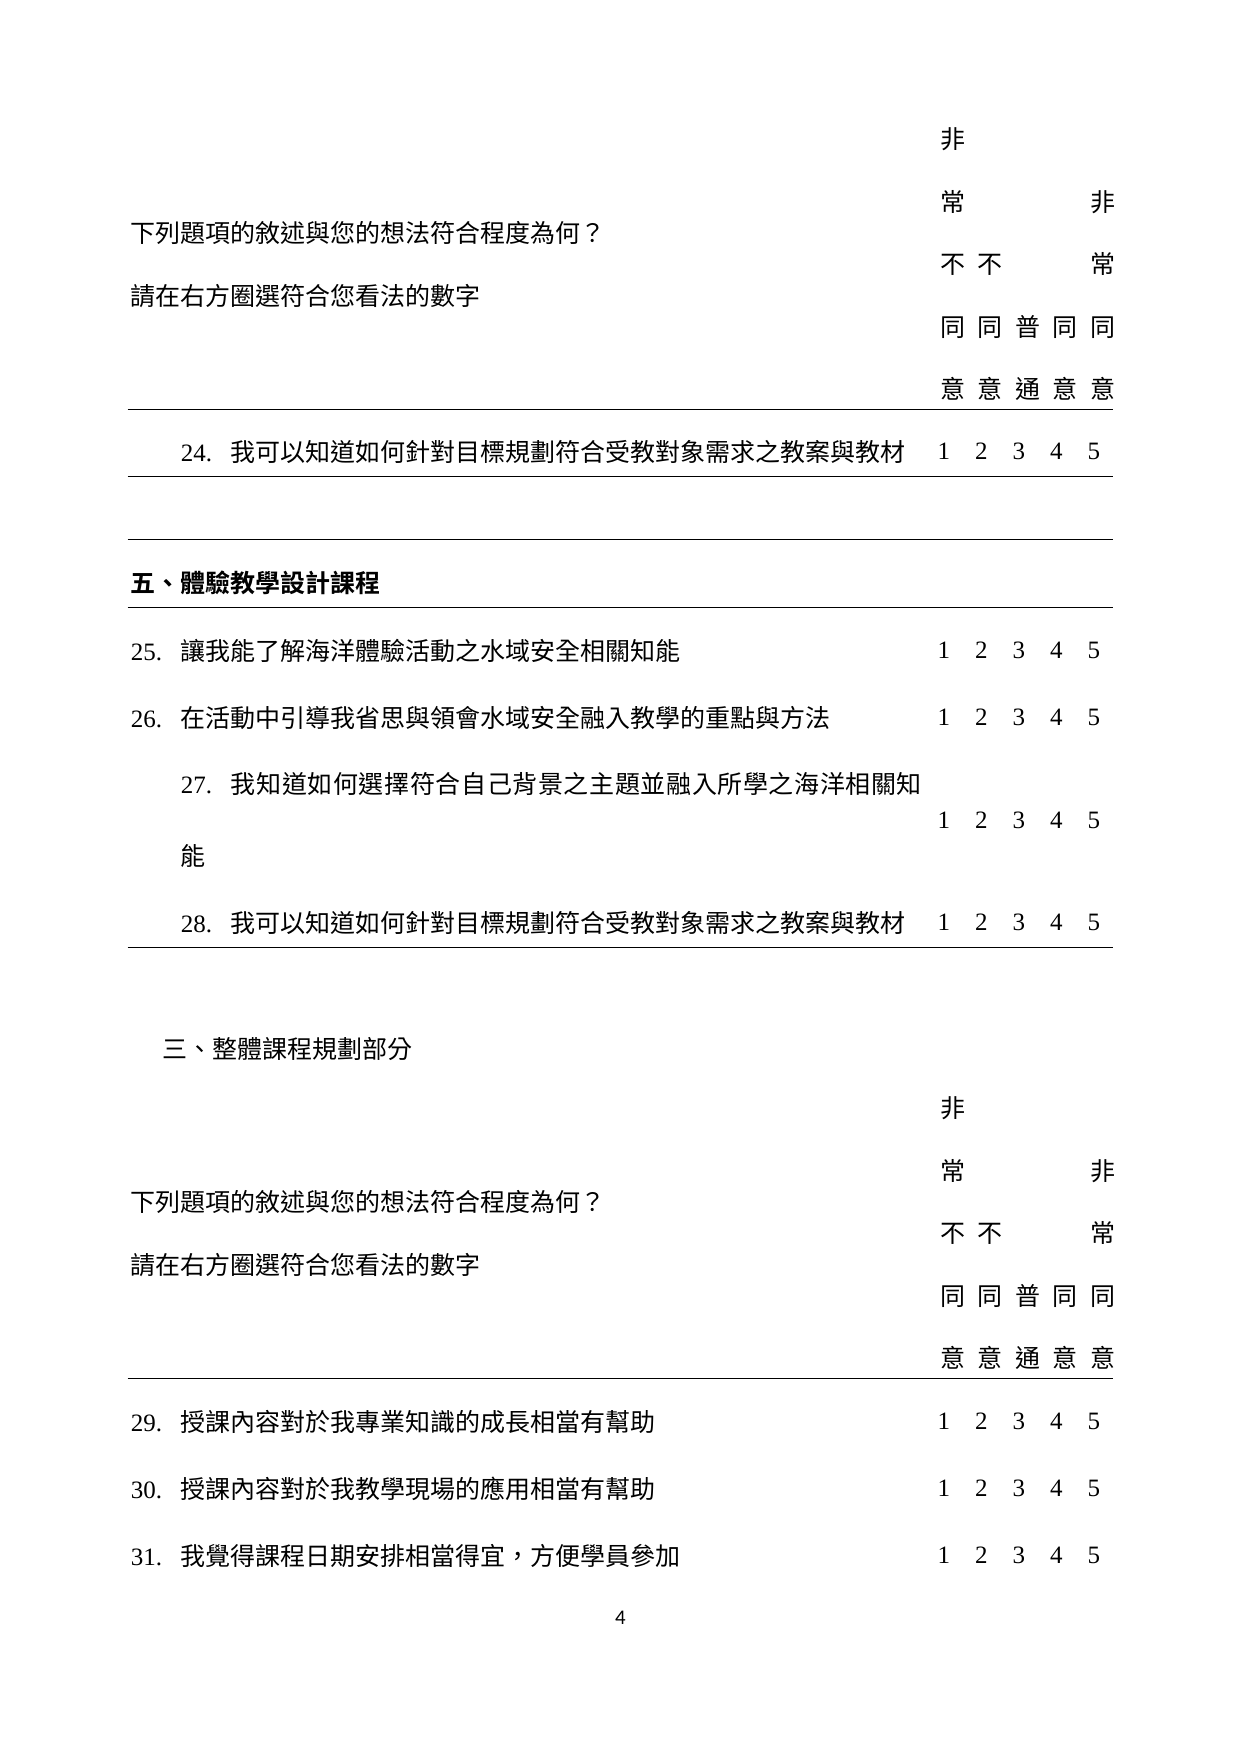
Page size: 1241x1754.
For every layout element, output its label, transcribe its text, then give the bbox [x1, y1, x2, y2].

table_header [963, 540, 1000, 607]
table_cell 4 [1038, 1513, 1075, 1579]
table_cell 3 [1000, 1379, 1037, 1446]
table_cell 4 [1038, 410, 1075, 476]
table_cell 1 [925, 608, 962, 675]
table_header 非常不同意 [925, 96, 962, 409]
table_cell 1 [925, 1379, 962, 1446]
table_cell 1 [925, 880, 962, 947]
table_cell 4 [1038, 1446, 1075, 1512]
table_header 同意 [1038, 1065, 1075, 1378]
table_header 非常同意 [1075, 1065, 1112, 1378]
table_cell 2 [963, 1513, 1000, 1579]
table_cell 2 [963, 741, 1000, 880]
table_cell 4 [1038, 880, 1075, 947]
table_cell 在活動中引導我省思與領會水域安全融入教學的重點與方法 [128, 675, 925, 741]
table_header [925, 540, 962, 607]
table_cell 3 [1000, 1513, 1037, 1579]
table_cell 我覺得課程日期安排相當得宜，方便學員參加 [128, 1513, 925, 1579]
table_header [1000, 540, 1037, 607]
table_cell 2 [963, 880, 1000, 947]
table_cell 1 [925, 1513, 962, 1579]
table_cell 5 [1075, 1513, 1112, 1579]
table_cell 我可以知道如何針對目標規劃符合受教對象需求之教案與教材 [128, 410, 925, 476]
table_header 普通 [1000, 96, 1037, 409]
table_cell 授課內容對於我教學現場的應用相當有幫助 [128, 1446, 925, 1512]
table_cell 1 [925, 1446, 962, 1512]
table_cell 5 [1075, 880, 1112, 947]
table_cell 3 [1000, 880, 1037, 947]
table_cell 2 [963, 608, 1000, 675]
table_cell 4 [1038, 741, 1075, 880]
table_cell 4 [1038, 608, 1075, 675]
text 三、整體課程規劃部分 [112, 1029, 1128, 1065]
table_header [1075, 540, 1112, 607]
table_cell 2 [963, 410, 1000, 476]
table_cell 5 [1075, 741, 1112, 880]
table_header [1038, 540, 1075, 607]
table_cell 5 [1075, 608, 1112, 675]
table_cell 3 [1000, 410, 1037, 476]
table_header 不同意 [963, 96, 1000, 409]
table_cell 5 [1075, 410, 1112, 476]
table_header 下列題項的敘述與您的想法符合程度為何？ 請在右方圈選符合您看法的數字 [128, 1065, 925, 1378]
table_cell 1 [925, 410, 962, 476]
table_cell 讓我能了解海洋體驗活動之水域安全相關知能 [128, 608, 925, 675]
table_cell 2 [963, 1446, 1000, 1512]
table_cell 3 [1000, 608, 1037, 675]
table_cell 3 [1000, 741, 1037, 880]
table_cell 3 [1000, 675, 1037, 741]
table_cell 4 [1038, 675, 1075, 741]
table_cell 我知道如何選擇符合自己背景之主題並融入所學之海洋相關知能 [128, 741, 925, 880]
table_header 五、體驗教學設計課程 [128, 540, 925, 607]
table_header 下列題項的敘述與您的想法符合程度為何？ 請在右方圈選符合您看法的數字 [128, 96, 925, 409]
table_cell 2 [963, 675, 1000, 741]
table_cell 我可以知道如何針對目標規劃符合受教對象需求之教案與教材 [128, 880, 925, 947]
table_cell 5 [1075, 1379, 1112, 1446]
table_header 同意 [1038, 96, 1075, 409]
table_header 非常不同意 [925, 1065, 962, 1378]
table_cell 1 [925, 741, 962, 880]
table_header 普通 [1000, 1065, 1037, 1378]
table_cell 4 [1038, 1379, 1075, 1446]
table_header 非常同意 [1075, 96, 1112, 409]
table_cell 授課內容對於我專業知識的成長相當有幫助 [128, 1379, 925, 1446]
table_cell 2 [963, 1379, 1000, 1446]
table_cell 3 [1000, 1446, 1037, 1512]
table_cell 5 [1075, 675, 1112, 741]
table_header 不同意 [963, 1065, 1000, 1378]
table_cell 1 [925, 675, 962, 741]
table_cell 5 [1075, 1446, 1112, 1512]
